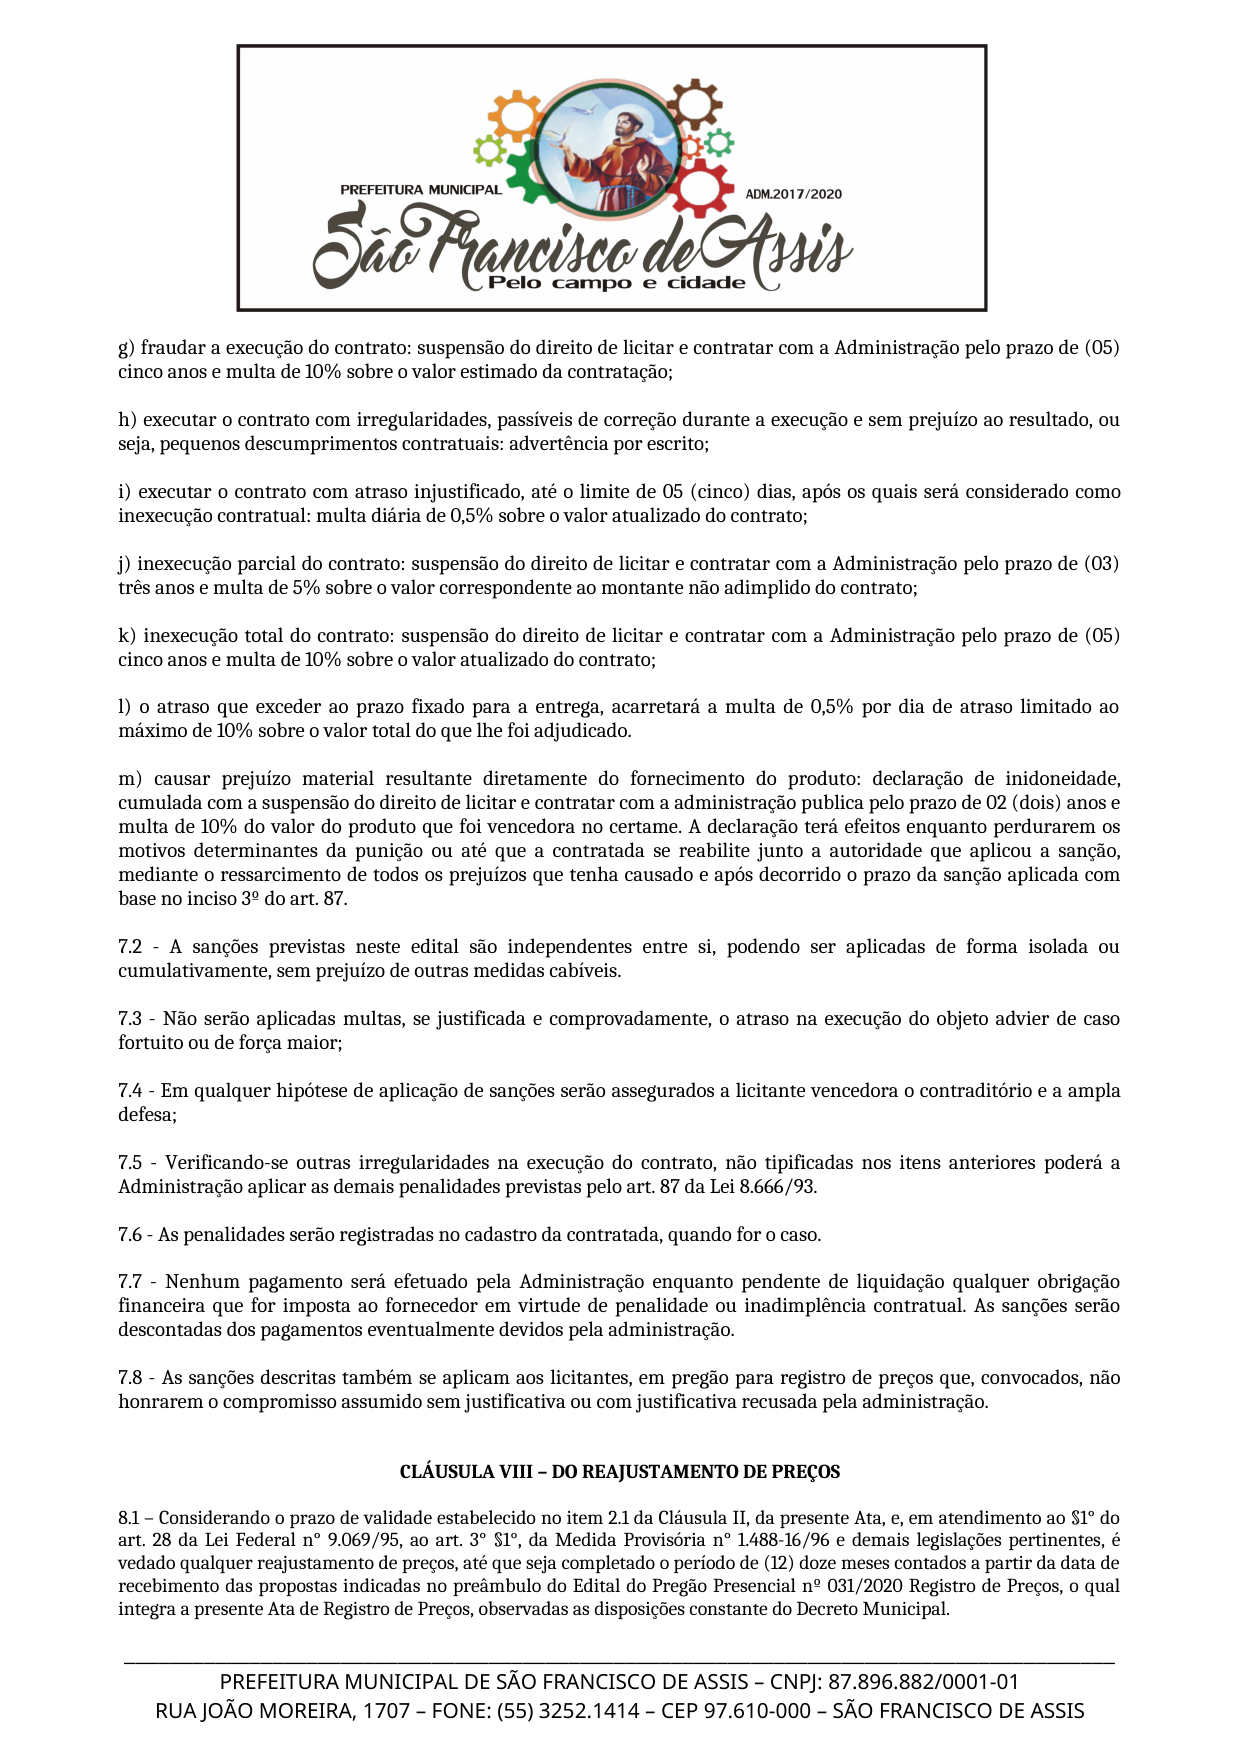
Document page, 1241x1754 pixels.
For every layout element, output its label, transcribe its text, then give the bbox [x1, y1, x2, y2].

text 7.3 - Não serão aplicadas multas, se justificada e comprovadamente, o atraso na execução do objeto advier de caso fortuito ou de força maior; [118, 1007, 1122, 1054]
text i) executar o contrato com atraso injustificado, até o limite de 05 (cinco) dias, após os quais será considerado como inexecução contratual: multa diária de 0,5% sobre o valor atualizado do contrato; [118, 479, 1122, 527]
text CLÁUSULA VIII – DO REAJUSTAMENTO DE PREÇOS [118, 1461, 1122, 1483]
text k) inexecução total do contrato: suspensão do direito de licitar e contratar com a Administração pelo prazo de (05) cinco anos e multa de 10% sobre o valor atualizado do contrato; [118, 623, 1122, 671]
text 7.2 - A sanções previstas neste edital são independentes entre si, podendo ser aplicadas de forma isolada ou cumulativamente, sem prejuízo de outras medidas cabíveis. [118, 935, 1122, 983]
text j) inexecução parcial do contrato: suspensão do direito de licitar e contratar com a Administração pelo prazo de (03) três anos e multa de 5% sobre o valor correspondente ao montante não adimplido do contrato; [118, 551, 1122, 599]
text 7.4 - Em qualquer hipótese de aplicação de sanções serão assegurados a licitante vencedora o contraditório e a ampla defesa; [118, 1078, 1122, 1126]
text 7.8 - As sanções descritas também se aplicam aos licitantes, em pregão para registro de preços que, convocados, não honrarem o compromisso assumido sem justificativa ou com justificativa recusada pela administração. [118, 1366, 1122, 1414]
text l) o atraso que exceder ao prazo fixado para a entrega, acarretará a multa de 0,5% por dia de atraso limitado ao máximo de 10% sobre o valor total do que lhe foi adjudicado. [118, 695, 1122, 743]
text 7.5 - Verificando-se outras irregularidades na execução do contrato, não tipificadas nos itens anteriores poderá a Administração aplicar as demais penalidades previstas pelo art. 87 da Lei 8.666/93. [118, 1150, 1122, 1198]
text 7.6 - As penalidades serão registradas no cadastro da contratada, quando for o caso. [118, 1222, 1122, 1246]
text m) causar prejuízo material resultante diretamente do fornecimento do produto: declaração de inidoneidade, cumulada com a suspensão do direito de licitar e contratar com a administração publica pelo prazo de 02 (dois) anos e multa de 10% do valor do produto que foi vencedora no certame. A declaração terá efeitos enquanto perdurarem os motivos determinantes da punição ou até que a contratada se reabilite junto a autoridade que aplicou a sanção, mediante o ressarcimento de todos os prejuízos que tenha causado e após decorrido o prazo da sanção aplicada com base no inciso 3º do art. 87. [118, 767, 1122, 911]
text 7.7 - Nenhum pagamento será efetuado pela Administração enquanto pendente de liquidação qualquer obrigação financeira que for imposta ao fornecedor em virtude de penalidade ou inadimplência contratual. As sanções serão descontadas dos pagamentos eventualmente devidos pela administração. [118, 1270, 1122, 1342]
text h) executar o contrato com irregularidades, passíveis de correção durante a execução e sem prejuízo ao resultado, ou seja, pequenos descumprimentos contratuais: advertência por escrito; [118, 408, 1122, 456]
text g) fraudar a execução do contrato: suspensão do direito de licitar e contratar com a Administração pelo prazo de (05) cinco anos e multa de 10% sobre o valor estimado da contratação; [118, 336, 1122, 384]
text 8.1 – Considerando o prazo de validade estabelecido no item 2.1 da Cláusula II, da presente Ata, e, em atendimento ao §1° do art. 28 da Lei Federal n° 9.069/95, ao art. 3° §1°, da Medida Provisória n° 1.488-16/96 e demais legislações pertinentes, é vedado qualquer reajustamento de preços, até que seja completado o período de (12) doze meses contados a partir da data de recebimento das propostas indicadas no preâmbulo do Edital do Pregão Presencial nº 031/2020 Registro de Preços, o qual integra a presente Ata de Registro de Preços, observadas as disposições constante do Decreto Municipal. [118, 1506, 1122, 1620]
